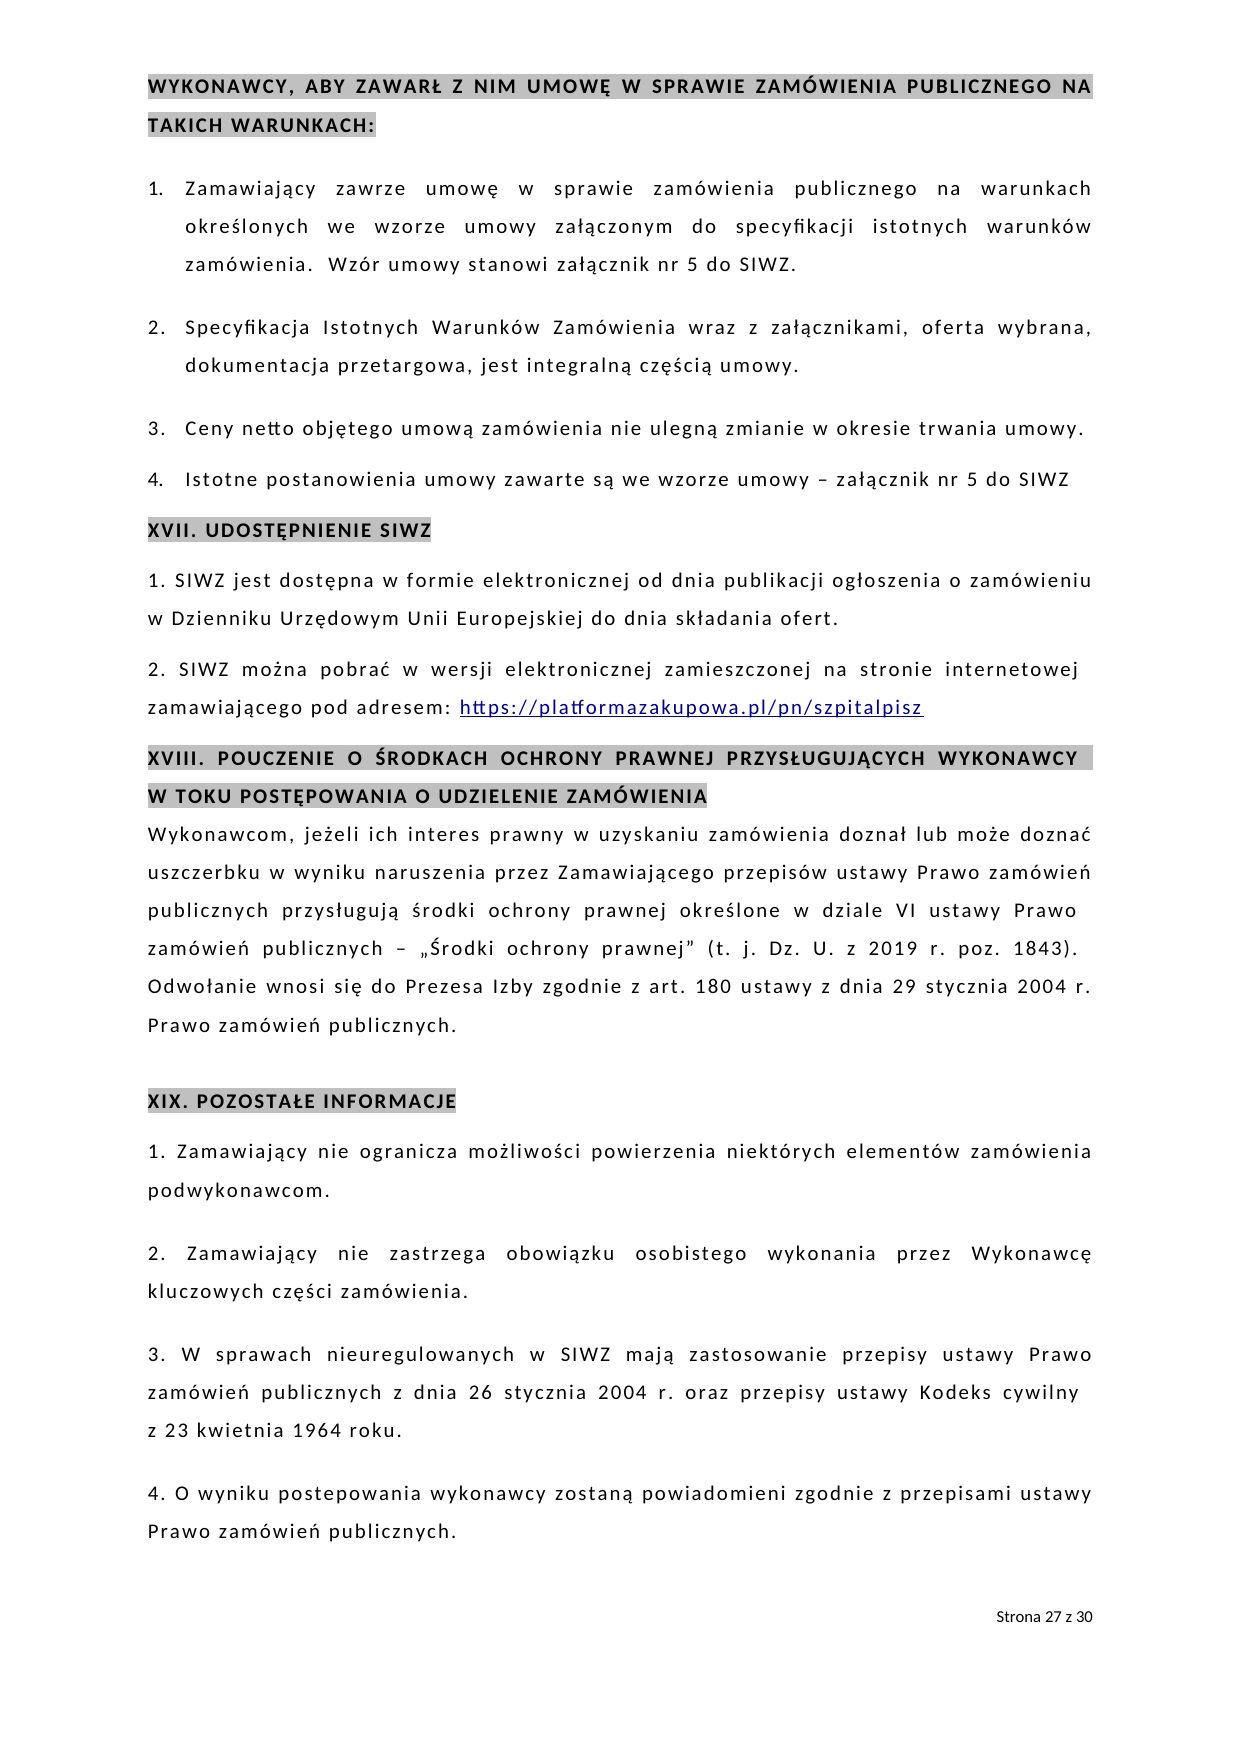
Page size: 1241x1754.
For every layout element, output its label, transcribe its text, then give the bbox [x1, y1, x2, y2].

text Wykonawcom, jeżeli ich interes prawny w uzyskaniu zamówienia doznał lub może doznać uszczerbku w wyniku naruszenia przez Zamawiającego przepisów ustawy Prawo zamówień publicznych przysługują środki ochrony prawnej określone w dziale VI ustawy Prawo zamówień publicznych – „Środki ochrony prawnej” (t. j. Dz. U. z 2019 r. poz. 1843). Odwołanie wnosi się do Prezesa Izby zgodnie z art. 180 ustawy z dnia 29 stycznia 2004 r. Prawo zamówień publicznych. [148, 821, 1093, 1037]
text 1. Zamawiający nie ogranicza możliwości powierzenia niektórych elementów zamówienia podwykonawcom. [148, 1139, 1093, 1202]
text XIX. POZOSTAŁE INFORMACJE [148, 1088, 1093, 1113]
list Istotne postanowienia umowy zawarte są we wzorze umowy – załącznik nr 5 do SIWZ [148, 466, 1093, 492]
text XVII. UDOSTĘPNIENIE SIWZ [148, 517, 1093, 542]
list Specyfikacja Istotnych Warunków Zamówienia wraz z załącznikami, oferta wybrana, dokumentacja przetargowa, jest integralną częścią umowy. [148, 314, 1093, 378]
text 1. SIWZ jest dostępna w formie elektronicznej od dnia publikacji ogłoszenia o zamówieniu w Dzienniku Urzędowym Unii Europejskiej do dnia składania ofert. [148, 567, 1093, 631]
text WYKONAWCY, ABY ZAWARŁ Z NIM UMOWĘ W SPRAWIE ZAMÓWIENIA PUBLICZNEGO NA TAKICH WARUNKACH: [148, 74, 1093, 137]
text XVIII. POUCZENIE O ŚRODKACH OCHRONY PRAWNEJ PRZYSŁUGUJĄCYCH WYKONAWCY W TOKU POSTĘPOWANIA O UDZIELENIE ZAMÓWIENIA [148, 745, 1093, 808]
text 2. SIWZ można pobrać w wersji elektronicznej zamieszczonej na stronie internetowej zamawiającego pod adresem: https://platformazakupowa.pl/pn/szpitalpisz [148, 656, 1093, 720]
text 3. W sprawach nieuregulowanych w SIWZ mają zastosowanie przepisy ustawy Prawo zamówień publicznych z dnia 26 stycznia 2004 r. oraz przepisy ustawy Kodeks cywilny z 23 kwietnia 1964 roku. [148, 1341, 1093, 1443]
text 2. Zamawiający nie zastrzega obowiązku osobistego wykonania przez Wykonawcę kluczowych części zamówienia. [148, 1240, 1093, 1303]
text 4. O wyniku postepowania wykonawcy zostaną powiadomieni zgodnie z przepisami ustawy Prawo zamówień publicznych. [148, 1481, 1093, 1544]
list Zamawiający zawrze umowę w sprawie zamówienia publicznego na warunkach określonych we wzorze umowy załączonym do specyfikacji istotnych warunków zamówienia. Wzór umowy stanowi załącznik nr 5 do SIWZ. [148, 175, 1093, 277]
list Ceny netto objętego umową zamówienia nie ulegną zmianie w okresie trwania umowy. [148, 416, 1093, 441]
